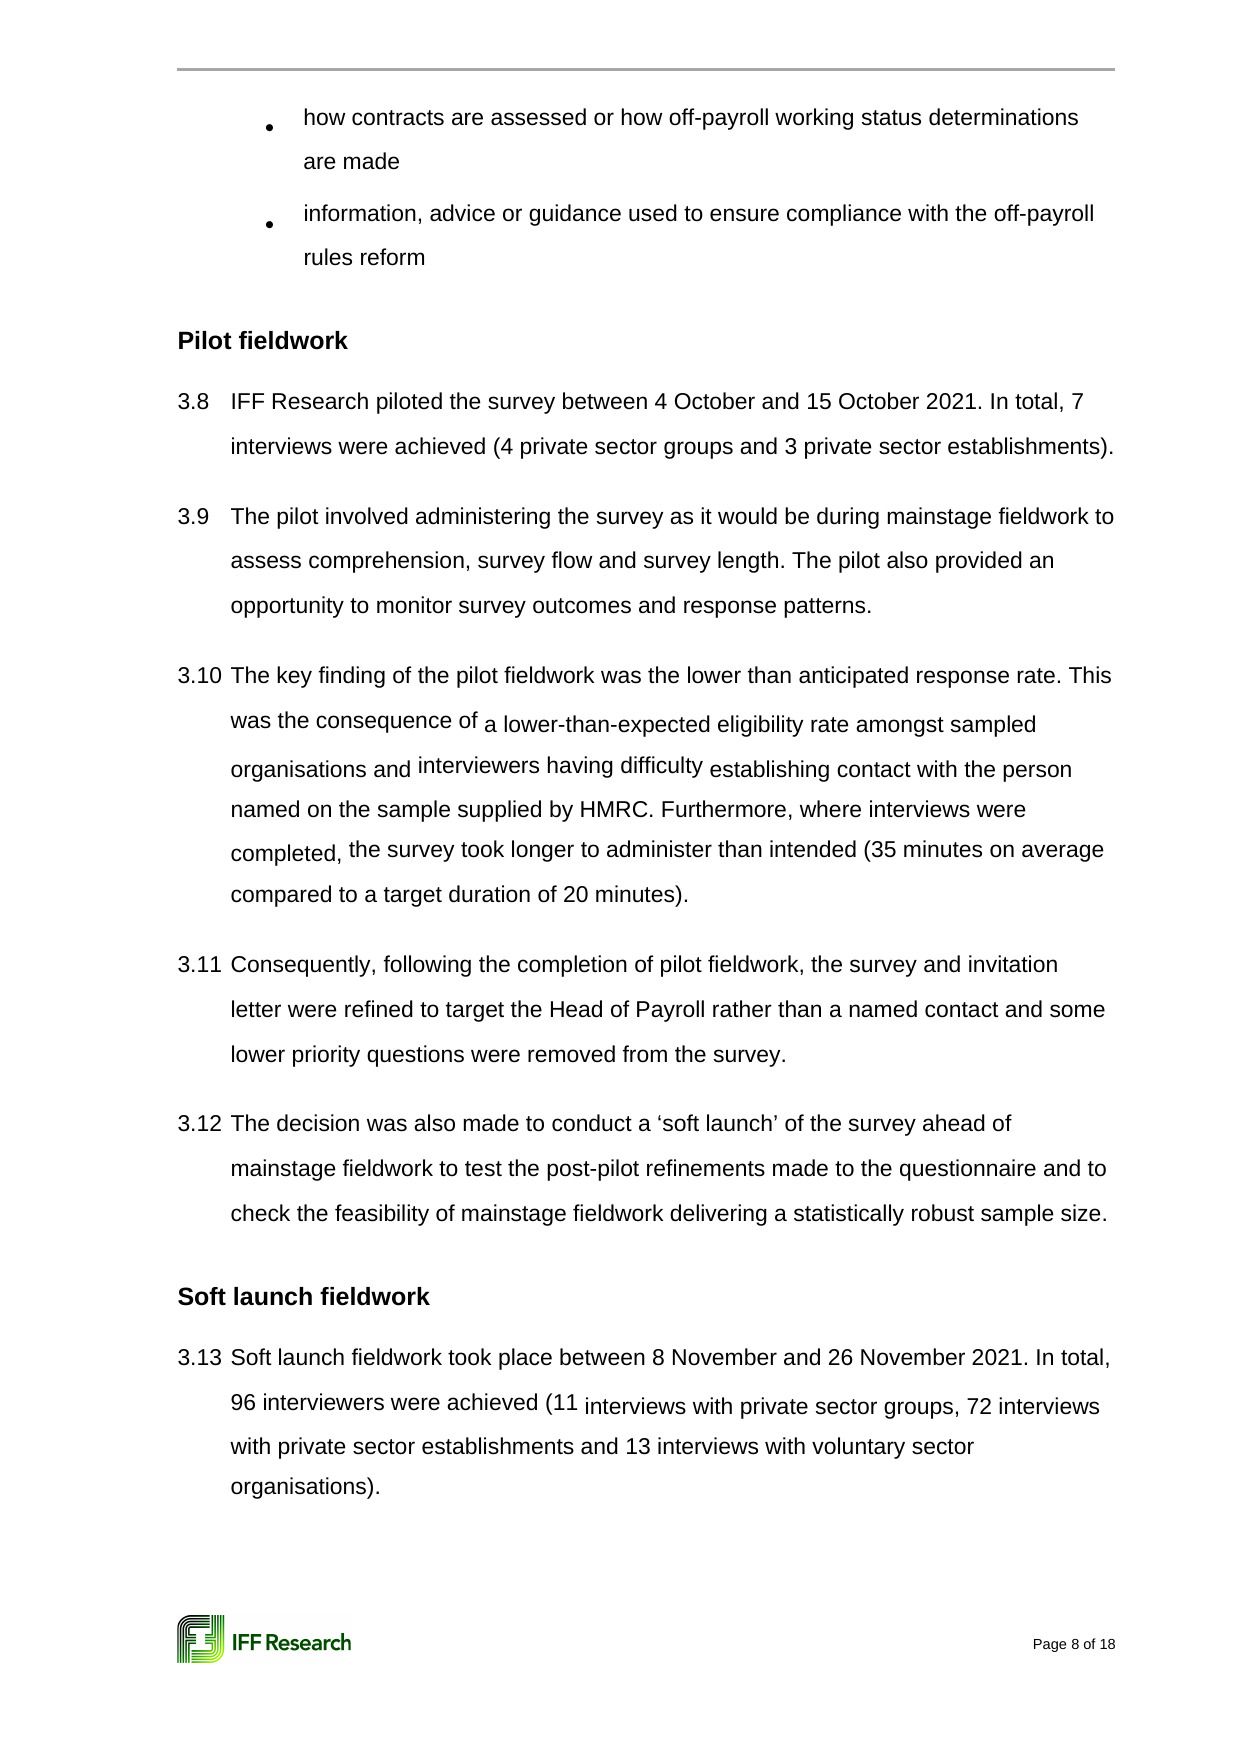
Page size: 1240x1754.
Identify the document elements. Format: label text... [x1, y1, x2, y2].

list how contracts are assessed or how off-payroll working status determinations are made [266, 103, 1115, 184]
subtitle Pilot fieldwork [177, 326, 1115, 363]
subtitle Soft launch fieldwork [177, 1282, 1115, 1319]
list The decision was also made to conduct a ‘soft launch’ of the survey ahead of mainstage fieldwork to test the post-pilot refinements made to the questionnaire and to check the feasibility of mainstage fieldwork delivering a statistically robust sample size. [177, 1110, 1115, 1237]
list The key finding of the pilot fieldwork was the lower than anticipated response rate. This was the consequence of a lower-than-expected eligibility rate amongst sampled organisations and interviewers having difficulty establishing contact with the person named on the sample supplied by HMRC. Furthermore, where interviews were completed, the survey took longer to administer than intended (35 minutes on average compared to a target duration of 20 minutes). [177, 662, 1115, 919]
list Soft launch fieldwork took place between 8 November and 26 November 2021. In total, 96 interviewers were achieved (11 interviews with private sector groups, 72 interviews with private sector establishments and 13 interviews with voluntary sector organisations). [177, 1344, 1115, 1507]
list information, advice or guidance used to ensure compliance with the off-payroll rules reform [266, 200, 1115, 281]
list IFF Research piloted the survey between 4 October and 15 October 2021. In total, 7 interviews were achieved (4 private sector groups and 3 private sector establishments). [177, 388, 1115, 470]
list Consequently, following the completion of pilot fieldwork, the survey and invitation letter were refined to target the Head of Payroll rather than a named contact and some lower priority questions were removed from the survey. [177, 951, 1115, 1078]
list The pilot involved administering the survey as it would be during mainstage fieldwork to assess comprehension, survey flow and survey length. The pilot also provided an opportunity to monitor survey outcomes and response patterns. [177, 503, 1115, 629]
